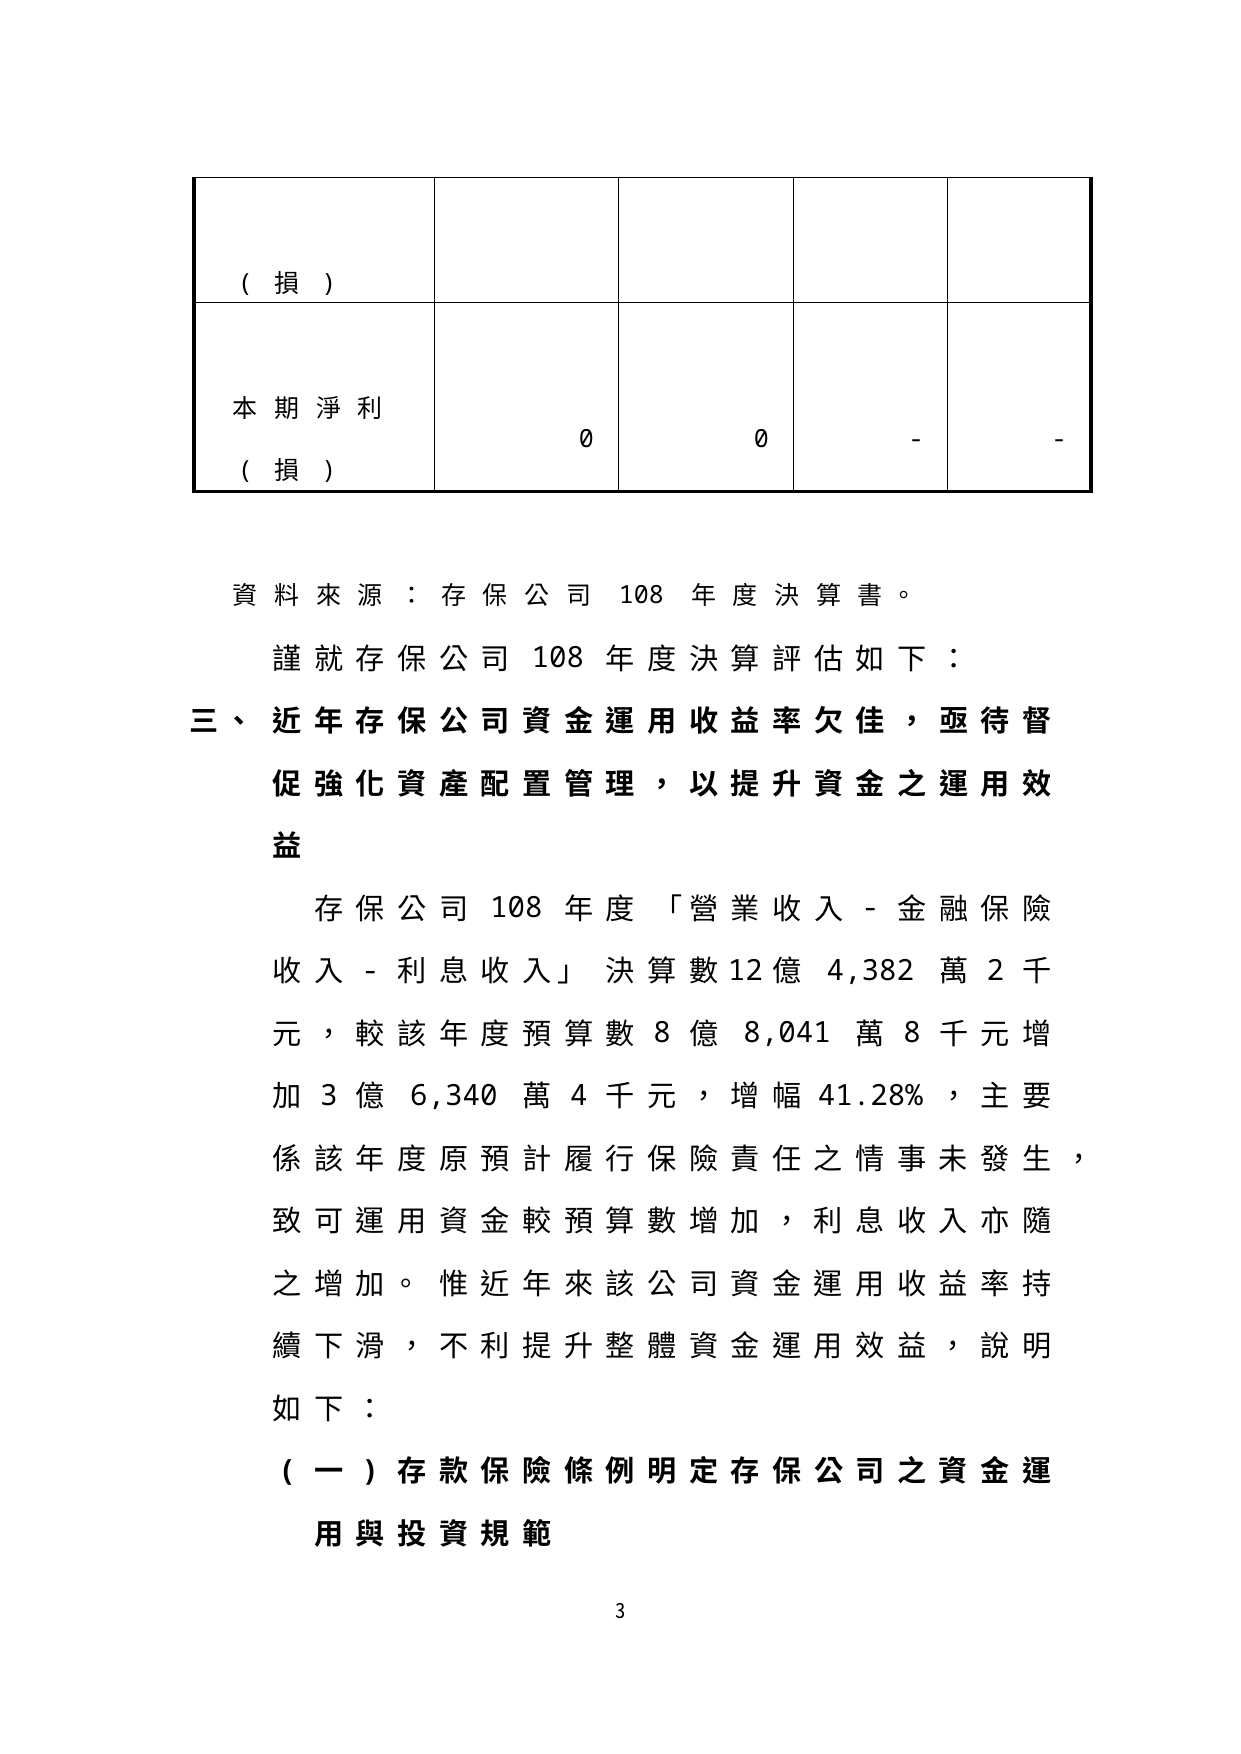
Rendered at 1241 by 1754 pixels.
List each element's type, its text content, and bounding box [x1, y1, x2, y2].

table_cell [435, 178, 618, 302]
table_cell [619, 178, 793, 302]
text 謹就存保公司108年度決算評估如下： [183, 615, 1058, 677]
text 三、近年存保公司資金運用收益率欠佳，亟待督促強化資產配置管理，以提升資金之運用效益 [183, 677, 1058, 865]
table_cell - [948, 178, 1089, 302]
table_cell 0 [619, 303, 793, 490]
text 資料來源：存保公司108年度決算書。 [186, 552, 1058, 615]
table_cell 本期淨利(損) [196, 303, 434, 490]
text 存保公司108年度「營業收入-金融保險收入-利息收入」決算數12億4,382萬2千元，較該年度預算數8億8,041萬8千元增加3億6,340萬4千元，增幅41.28%，主要係該年度原預計履行保險責任之情事未發生，致可運用資金較預算數增加，利息收入亦隨之增加。惟近年來該公司資金運用收益率持續下滑，不利提升整體資金運用效益，說明如下： [242, 865, 1058, 1427]
table_cell - [794, 303, 947, 490]
table_cell - [948, 303, 1089, 490]
table_cell - [794, 178, 947, 302]
text (一)存款保險條例明定存保公司之資金運用與投資規範 [242, 1427, 1058, 1552]
table_cell (損) [196, 178, 434, 302]
table_cell 0 [435, 303, 618, 490]
